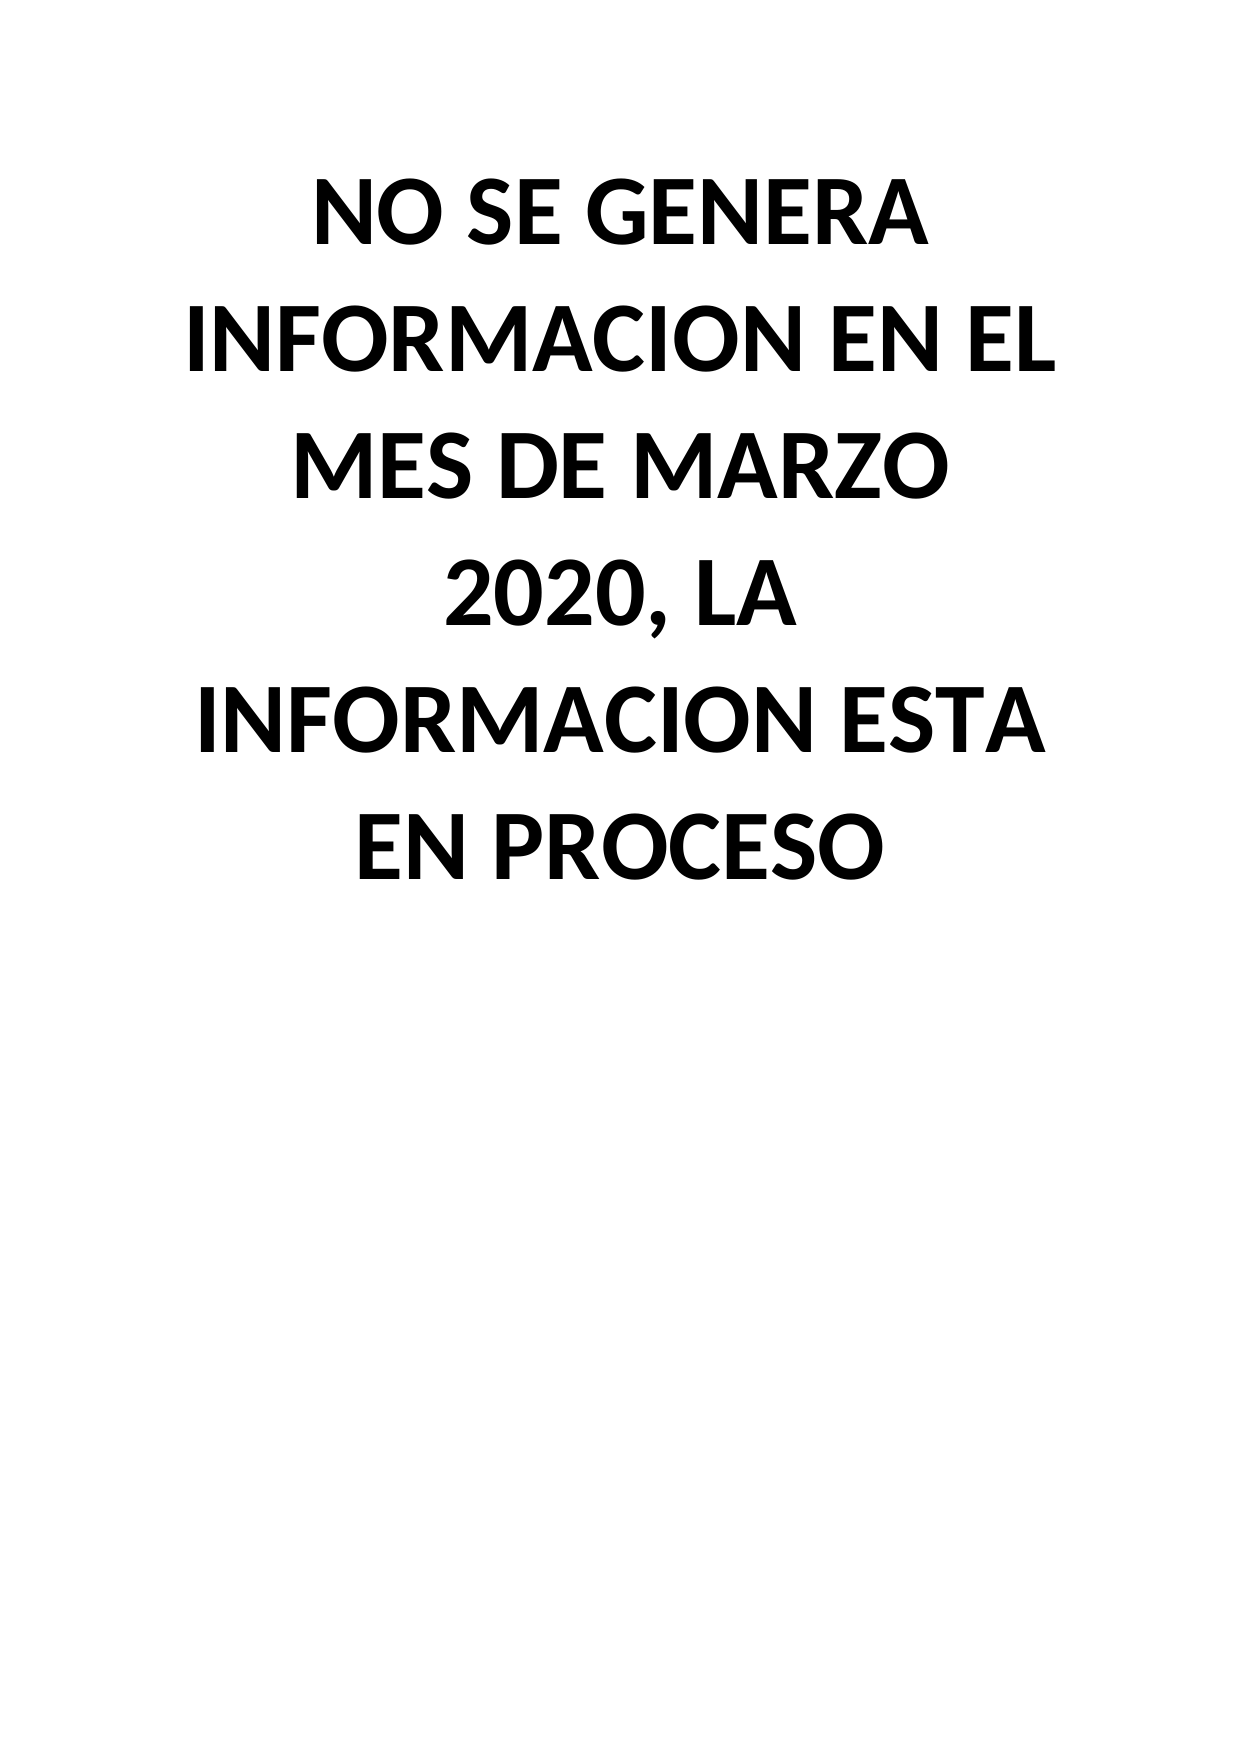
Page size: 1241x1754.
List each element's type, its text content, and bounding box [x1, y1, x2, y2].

text NO SE GENERA INFORMACION EN EL MES DE MARZO 2020, LA INFORMACION ESTA EN PROCESO [177, 148, 1063, 904]
